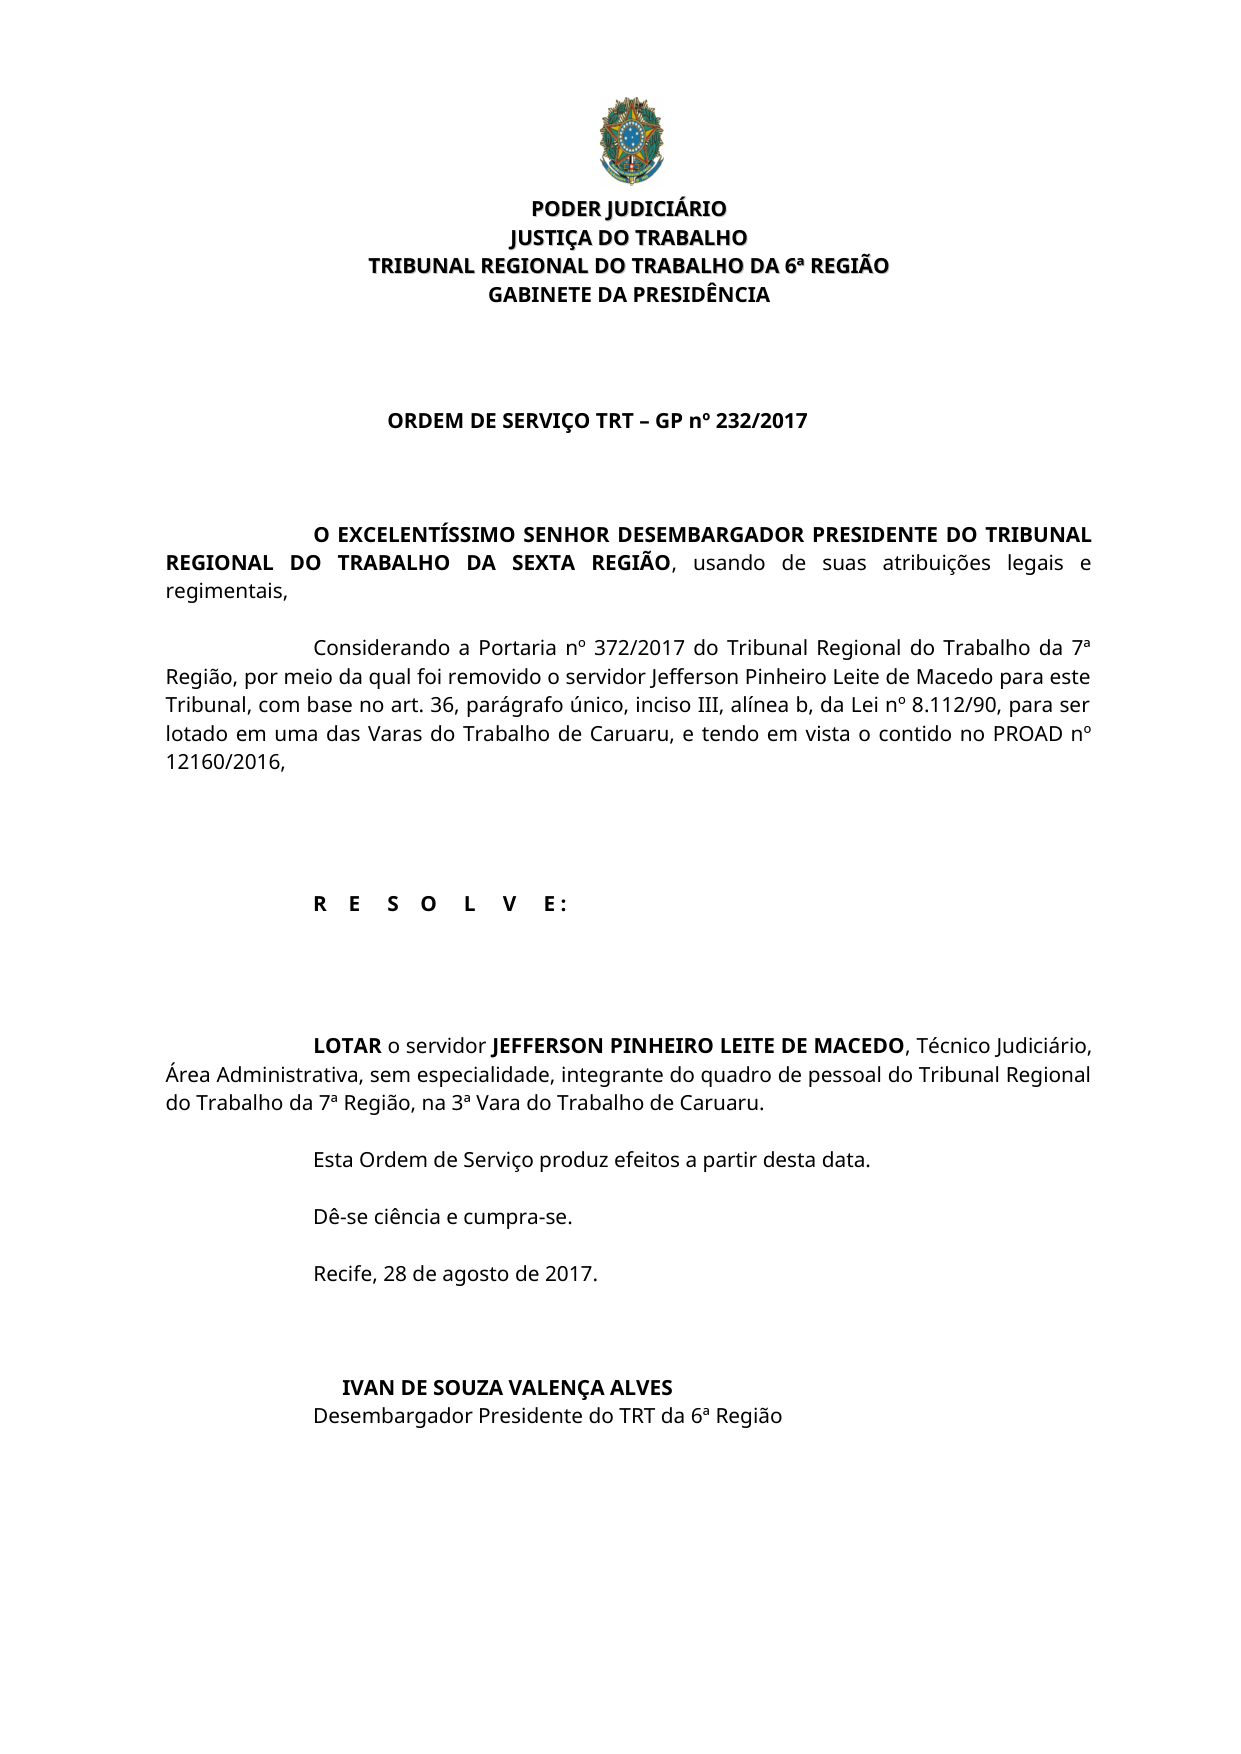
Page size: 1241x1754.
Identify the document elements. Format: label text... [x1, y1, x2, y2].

text JUSTIÇA DO TRABALHO [165, 223, 1092, 251]
text Recife, 28 de agosto de 2017. [165, 1259, 1090, 1288]
text GABINETE DA PRESIDÊNCIA [165, 280, 1092, 308]
text Esta Ordem de Serviço produz efeitos a partir desta data. [165, 1145, 1090, 1174]
subtitle ORDEM DE SERVIÇO TRT – GP nº 232/2017 [165, 406, 1092, 434]
text TRIBUNAL REGIONAL DO TRABALHO DA 6ª REGIÃO [165, 251, 1092, 280]
text Desembargador Presidente do TRT da 6ª Região [239, 1401, 1093, 1430]
picture [599, 97, 664, 186]
text LOTAR o servidor JEFFERSON PINHEIRO LEITE DE MACEDO, Técnico Judiciário, Área Administrativa, sem especialidade, integrante do quadro de pessoal do Tribunal Regional do Trabalho da 7ª Região, na 3ª Vara do Trabalho de Caruaru. [165, 1032, 1092, 1117]
text Dê-se ciência e cumpra-se. [239, 1202, 1090, 1231]
text PODER JUDICIÁRIO [165, 194, 1092, 223]
text Considerando a Portaria nº 372/2017 do Tribunal Regional do Trabalho da 7ª Região, por meio da qual foi removido o servidor Jefferson Pinheiro Leite de Macedo para este Tribunal, com base no art. 36, parágrafo único, inciso III, alínea b, da Lei nº 8.112/90, para ser lotado em uma das Varas do Trabalho de Caruaru, e tendo em vista o contido no PROAD nº 12160/2016, [165, 633, 1092, 776]
text O EXCELENTÍSSIMO SENHOR DESEMBARGADOR PRESIDENTE DO TRIBUNAL REGIONAL DO TRABALHO DA SEXTA REGIÃO, usando de suas atribuições legais e regimentais, [165, 520, 1092, 605]
text R E S O L V E : [165, 889, 1092, 918]
text IVAN DE SOUZA VALENÇA ALVES [165, 1373, 1093, 1401]
